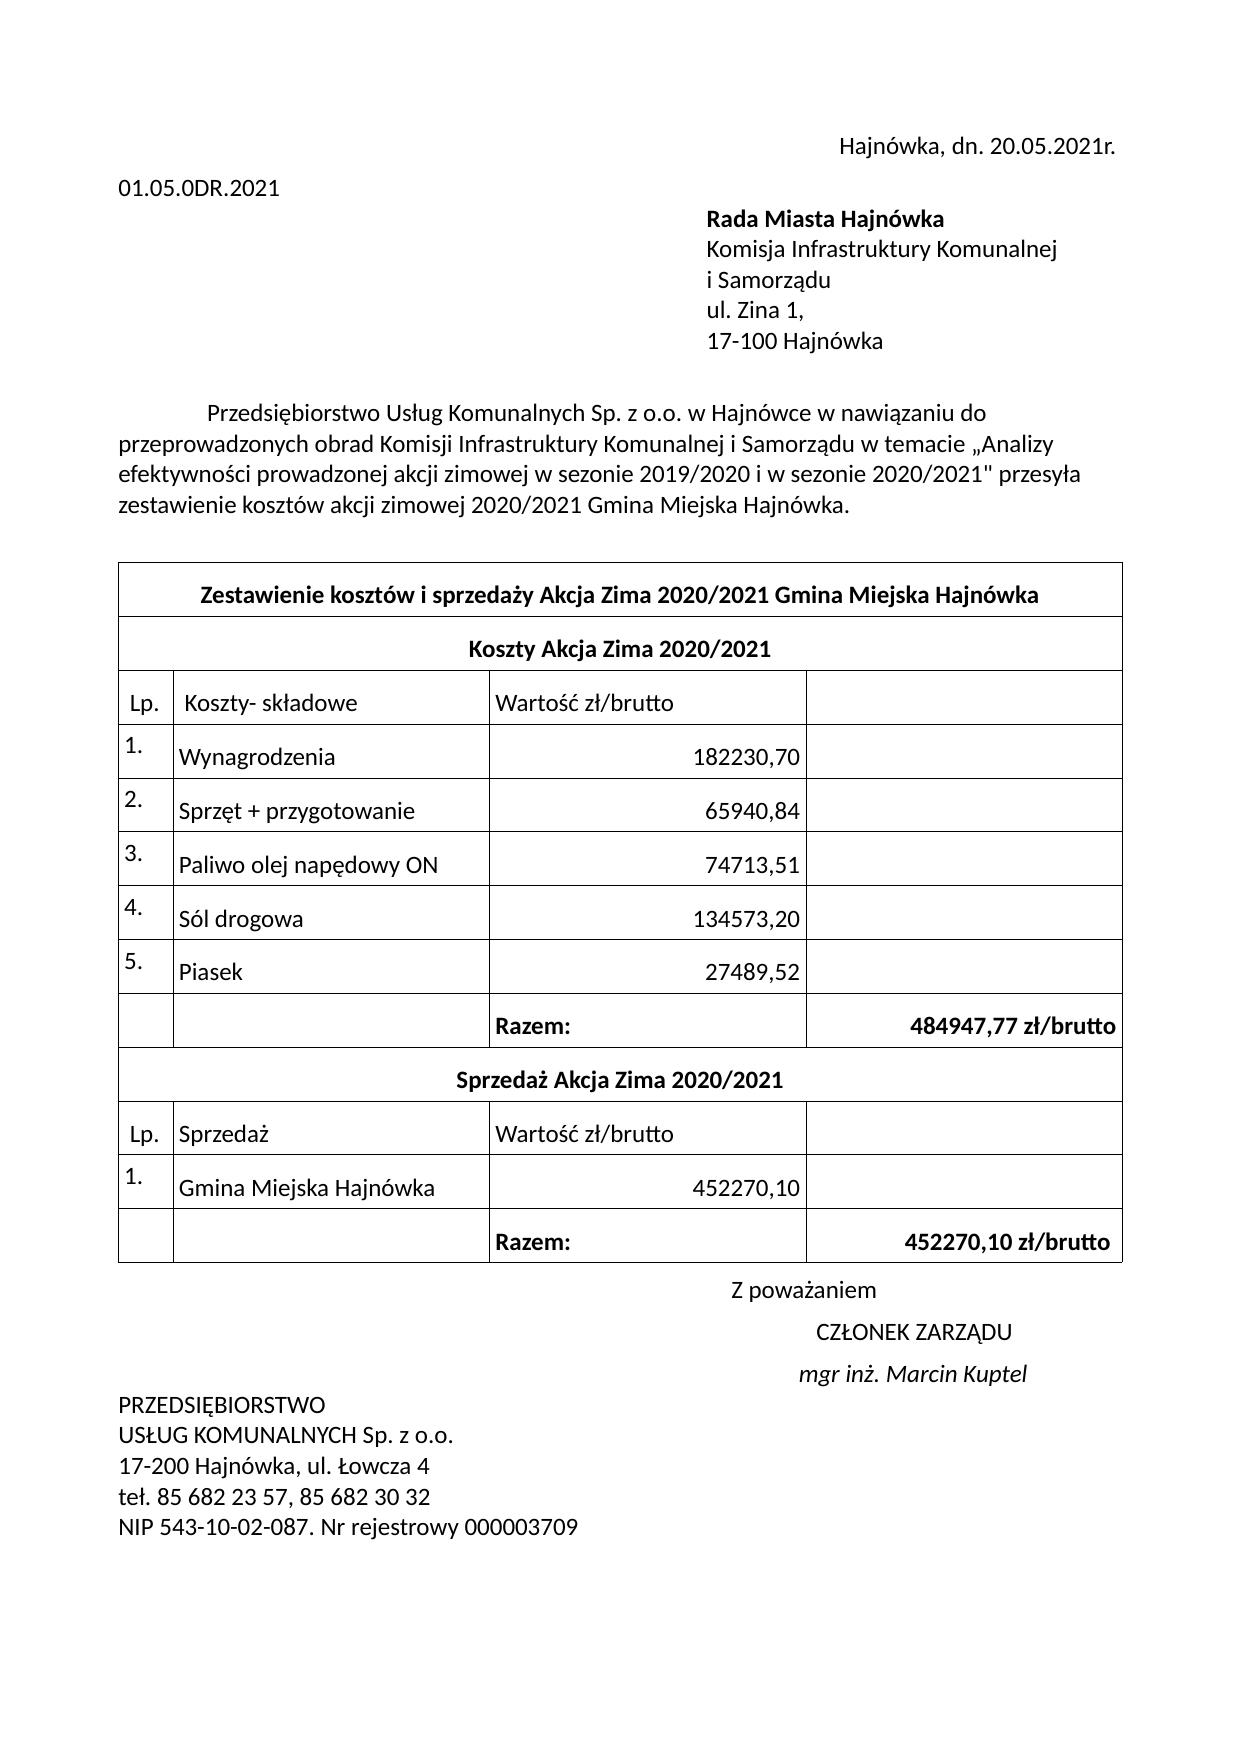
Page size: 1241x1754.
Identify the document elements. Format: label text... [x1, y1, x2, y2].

text USŁUG KOMUNALNYCH Sp. z o.o. [118, 1419, 1122, 1450]
text Komisja Infrastruktury Komunalnej [706, 233, 1122, 264]
table_cell Sprzedaż Akcja Zima 2020/2021 [119, 1048, 1122, 1101]
table_cell Koszty- składowe [174, 671, 489, 723]
table_cell 452270,10 [490, 1155, 806, 1208]
text i Samorządu [706, 264, 1122, 294]
table_cell [119, 1209, 173, 1262]
table_cell [119, 994, 173, 1047]
table_cell 182230,70 [490, 725, 806, 777]
table_cell Razem: [490, 1209, 806, 1262]
text NIP 543-10-02-087. Nr rejestrowy 000003709 [118, 1511, 1122, 1542]
table_cell [807, 940, 1122, 993]
table_cell [807, 779, 1122, 831]
table_cell 5. [119, 940, 173, 993]
table_cell Koszty Akcja Zima 2020/2021 [119, 617, 1122, 670]
table_cell 3. [119, 832, 173, 885]
text CZŁONEK ZARZĄDU [706, 1316, 1122, 1347]
text ul. Zina 1, [706, 294, 1122, 325]
table_cell 484947,77 zł/brutto [807, 994, 1122, 1047]
text mgr inż. Marcin Kuptel [706, 1358, 1122, 1389]
table_cell Lp. [119, 1102, 173, 1154]
table_cell Razem: [490, 994, 806, 1047]
table_cell Sprzęt + przygotowanie [174, 779, 489, 831]
table_cell [807, 832, 1122, 885]
table_cell Lp. [119, 671, 173, 723]
table_cell [807, 1102, 1122, 1154]
text 17-200 Hajnówka, ul. Łowcza 4 [118, 1450, 1122, 1481]
table_cell [174, 1209, 489, 1262]
table_cell Sprzedaż [174, 1102, 489, 1154]
table_cell 452270,10 zł/brutto [807, 1209, 1122, 1262]
table_cell Sól drogowa [174, 886, 489, 939]
table_cell Paliwo olej napędowy ON [174, 832, 489, 885]
table_cell Wartość zł/brutto [490, 671, 806, 723]
table_cell 2. [119, 779, 173, 831]
text 01.05.0DR.2021 [118, 172, 1122, 203]
table_cell 65940,84 [490, 779, 806, 831]
table_cell Wartość zł/brutto [490, 1102, 806, 1154]
table_cell 134573,20 [490, 886, 806, 939]
table_cell [174, 994, 489, 1047]
table_cell 1. [119, 1155, 173, 1208]
text 17-100 Hajnówka [706, 325, 1122, 355]
table_cell [807, 671, 1122, 723]
table_cell [807, 725, 1122, 777]
table_cell [807, 1155, 1122, 1208]
table_cell Piasek [174, 940, 489, 993]
text teł. 85 682 23 57, 85 682 30 32 [118, 1481, 1122, 1511]
text Z poważaniem [486, 1274, 1122, 1304]
table_cell [807, 886, 1122, 939]
text PRZEDSIĘBIORSTWO [118, 1389, 1122, 1419]
table_cell 1. [119, 725, 173, 777]
table_header Zestawienie kosztów i sprzedaży Akcja Zima 2020/2021 Gmina Miejska Hajnówka [119, 563, 1122, 616]
text Rada Miasta Hajnówka [706, 203, 1122, 233]
table_cell 74713,51 [490, 832, 806, 885]
table_cell Wynagrodzenia [174, 725, 489, 777]
table_cell 4. [119, 886, 173, 939]
table_cell Gmina Miejska Hajnówka [174, 1155, 489, 1208]
table_cell 27489,52 [490, 940, 806, 993]
text Przedsiębiorstwo Usług Komunalnych Sp. z o.o. w Hajnówce w nawiązaniu do przeprowadzonych obrad Komisji Infrastruktury Komunalnej i Samorządu w temacie „Analizy efektywności prowadzonej akcji zimowej w sezonie 2019/2020 i w sezonie 2020/2021" przesyła zestawienie kosztów akcji zimowej 2020/2021 Gmina Miejska Hajnówka. [118, 398, 1122, 520]
text Hajnówka, dn. 20.05.2021r. [118, 130, 1122, 160]
